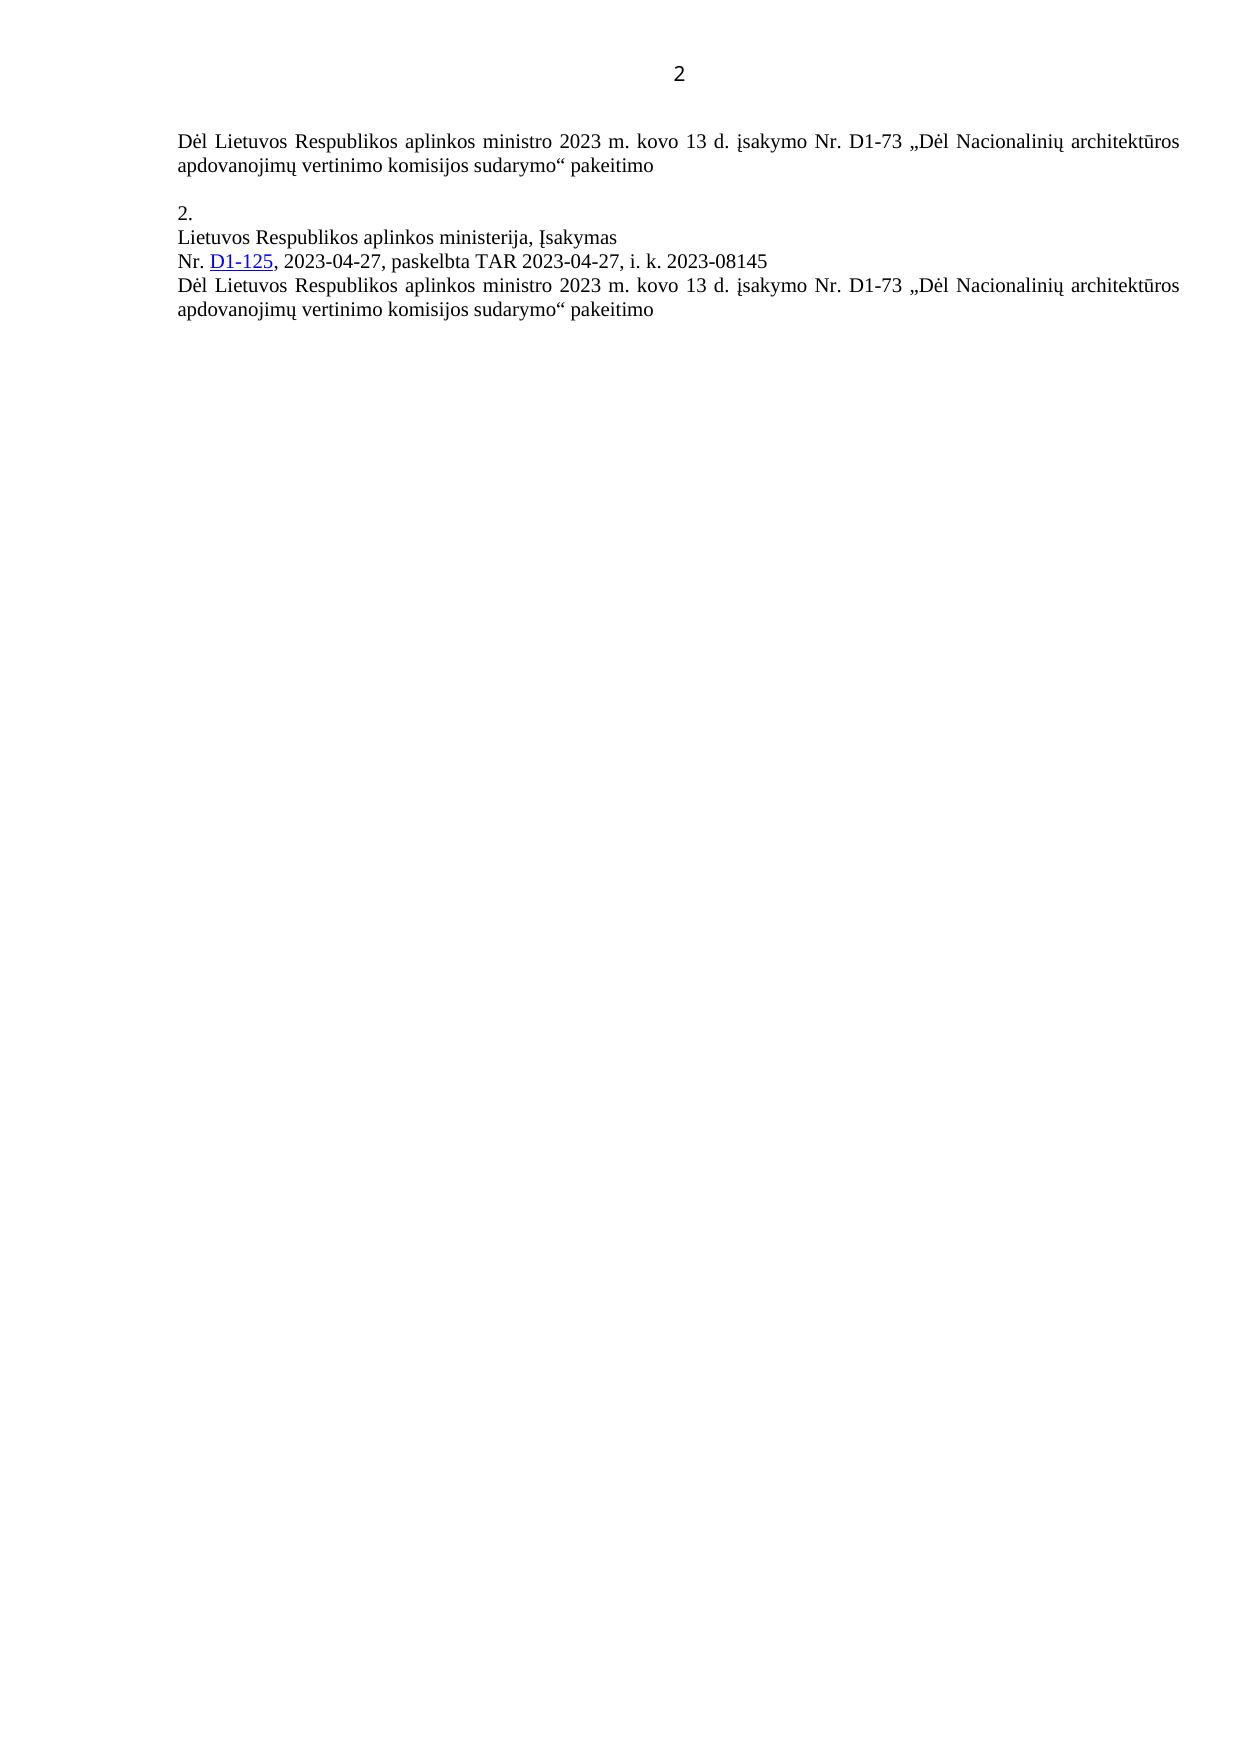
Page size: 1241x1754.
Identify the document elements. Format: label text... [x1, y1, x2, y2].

text Nr. D1-125, 2023-04-27, paskelbta TAR 2023-04-27, i. k. 2023-08145 [177, 249, 1181, 273]
text Lietuvos Respublikos aplinkos ministerija, Įsakymas [177, 225, 1181, 249]
text Dėl Lietuvos Respublikos aplinkos ministro 2023 m. kovo 13 d. įsakymo Nr. D1-73 „Dėl Nacionalinių architektūros apdovanojimų vertinimo komisijos sudarymo“ pakeitimo [177, 273, 1181, 321]
text Dėl Lietuvos Respublikos aplinkos ministro 2023 m. kovo 13 d. įsakymo Nr. D1-73 „Dėl Nacionalinių architektūros apdovanojimų vertinimo komisijos sudarymo“ pakeitimo [177, 129, 1181, 177]
text 2. [177, 201, 1181, 225]
